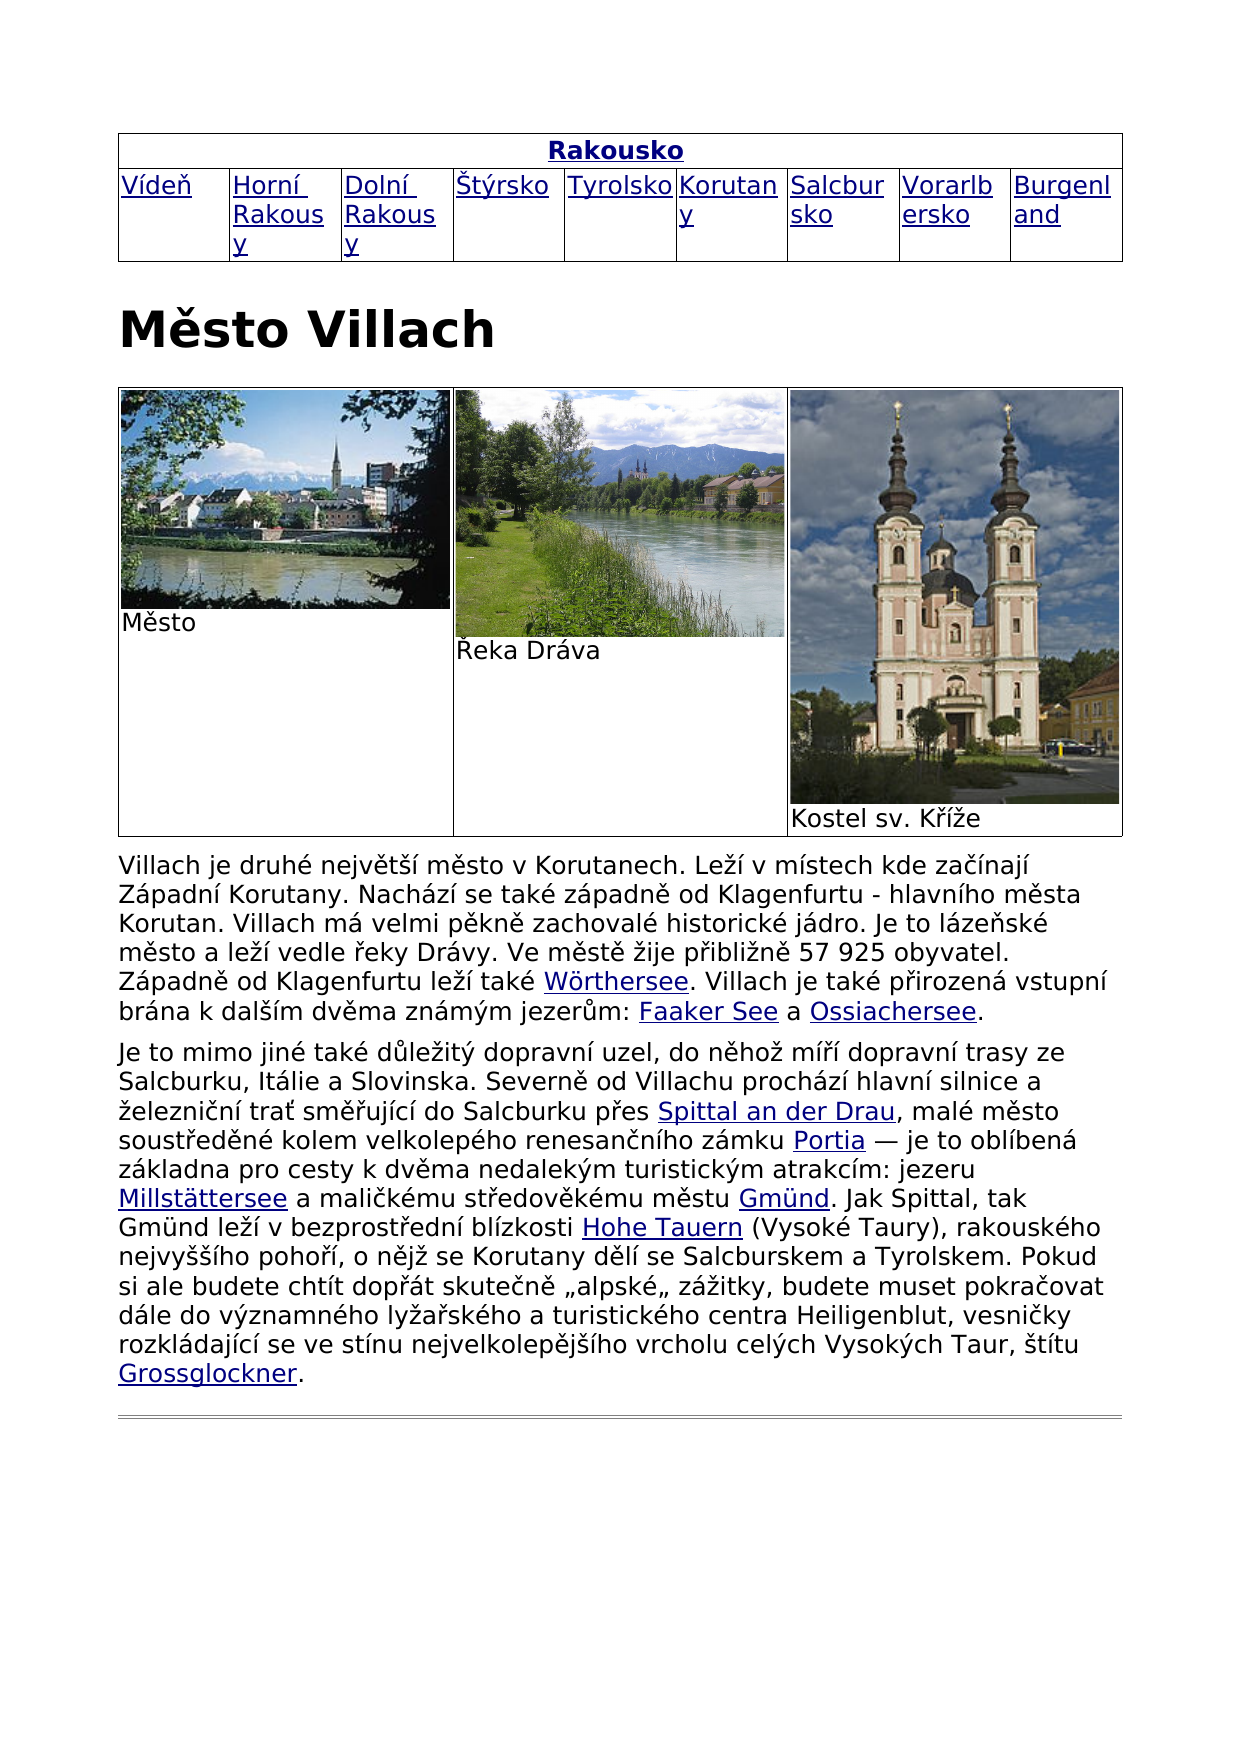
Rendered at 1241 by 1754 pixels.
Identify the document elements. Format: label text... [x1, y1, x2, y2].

table_header Kostel sv. Kříže [788, 388, 1122, 836]
picture [790, 390, 1120, 804]
subtitle Město Villach [118, 301, 1122, 359]
picture [121, 390, 450, 609]
table_cell Korutany [677, 169, 787, 261]
table_cell Dolní Rakousy [342, 169, 453, 261]
text Villach je druhé největší město v Korutanech. Leží v místech kde začínají Západní Korutany. Nachází se také západně od Klagenfurtu - hlavního města Korutan. Villach má velmi pěkně zachovalé historické jádro. Je to lázeňské město a leží vedle řeky Drávy. Ve městě žije přibližně 57 925 obyvatel. Západně od Klagenfurtu leží také Wörthersee. Villach je také přirozená vstupní brána k dalším dvěma známým jezerům: Faaker See a Ossiachersee. [118, 851, 1122, 1026]
table_cell Burgenland [1011, 169, 1122, 261]
table_cell Salcbursko [788, 169, 899, 261]
table_cell Štýrsko [454, 169, 564, 261]
table_cell Tyrolsko [565, 169, 676, 261]
table_cell Vorarlbersko [900, 169, 1010, 261]
table_header Řeka Dráva [454, 388, 787, 836]
table_header Rakousko [119, 134, 1122, 168]
table_header Město [119, 388, 453, 836]
picture [455, 390, 785, 637]
table_cell Horní Rakousy [230, 169, 341, 261]
table_cell Vídeň [119, 169, 229, 261]
text Je to mimo jiné také důležitý dopravní uzel, do něhož míří dopravní trasy ze Salcburku, Itálie a Slovinska. Severně od Villachu prochází hlavní silnice a železniční trať směřující do Salcburku přes Spittal an der Drau, malé město soustředěné kolem velkolepého renesančního zámku Portia — je to oblíbená základna pro cesty k dvěma nedalekým turistickým atrakcím: jezeru Millstättersee a maličkému středověkému městu Gmünd. Jak Spittal, tak Gmünd leží v bezprostřední blízkosti Hohe Tauern (Vysoké Taury), rakouského nejvyššího pohoří, o nějž se Korutany dělí se Salcburskem a Tyrolskem. Pokud si ale budete chtít dopřát skutečně „alpské„ zážitky, budete muset pokračovat dále do významného lyžařského a turistického centra Heiligenblut, vesničky rozkládající se ve stínu nejvelkolepějšího vrcholu celých Vysokých Taur, štítu Grossglockner.﻿ [118, 1038, 1122, 1388]
